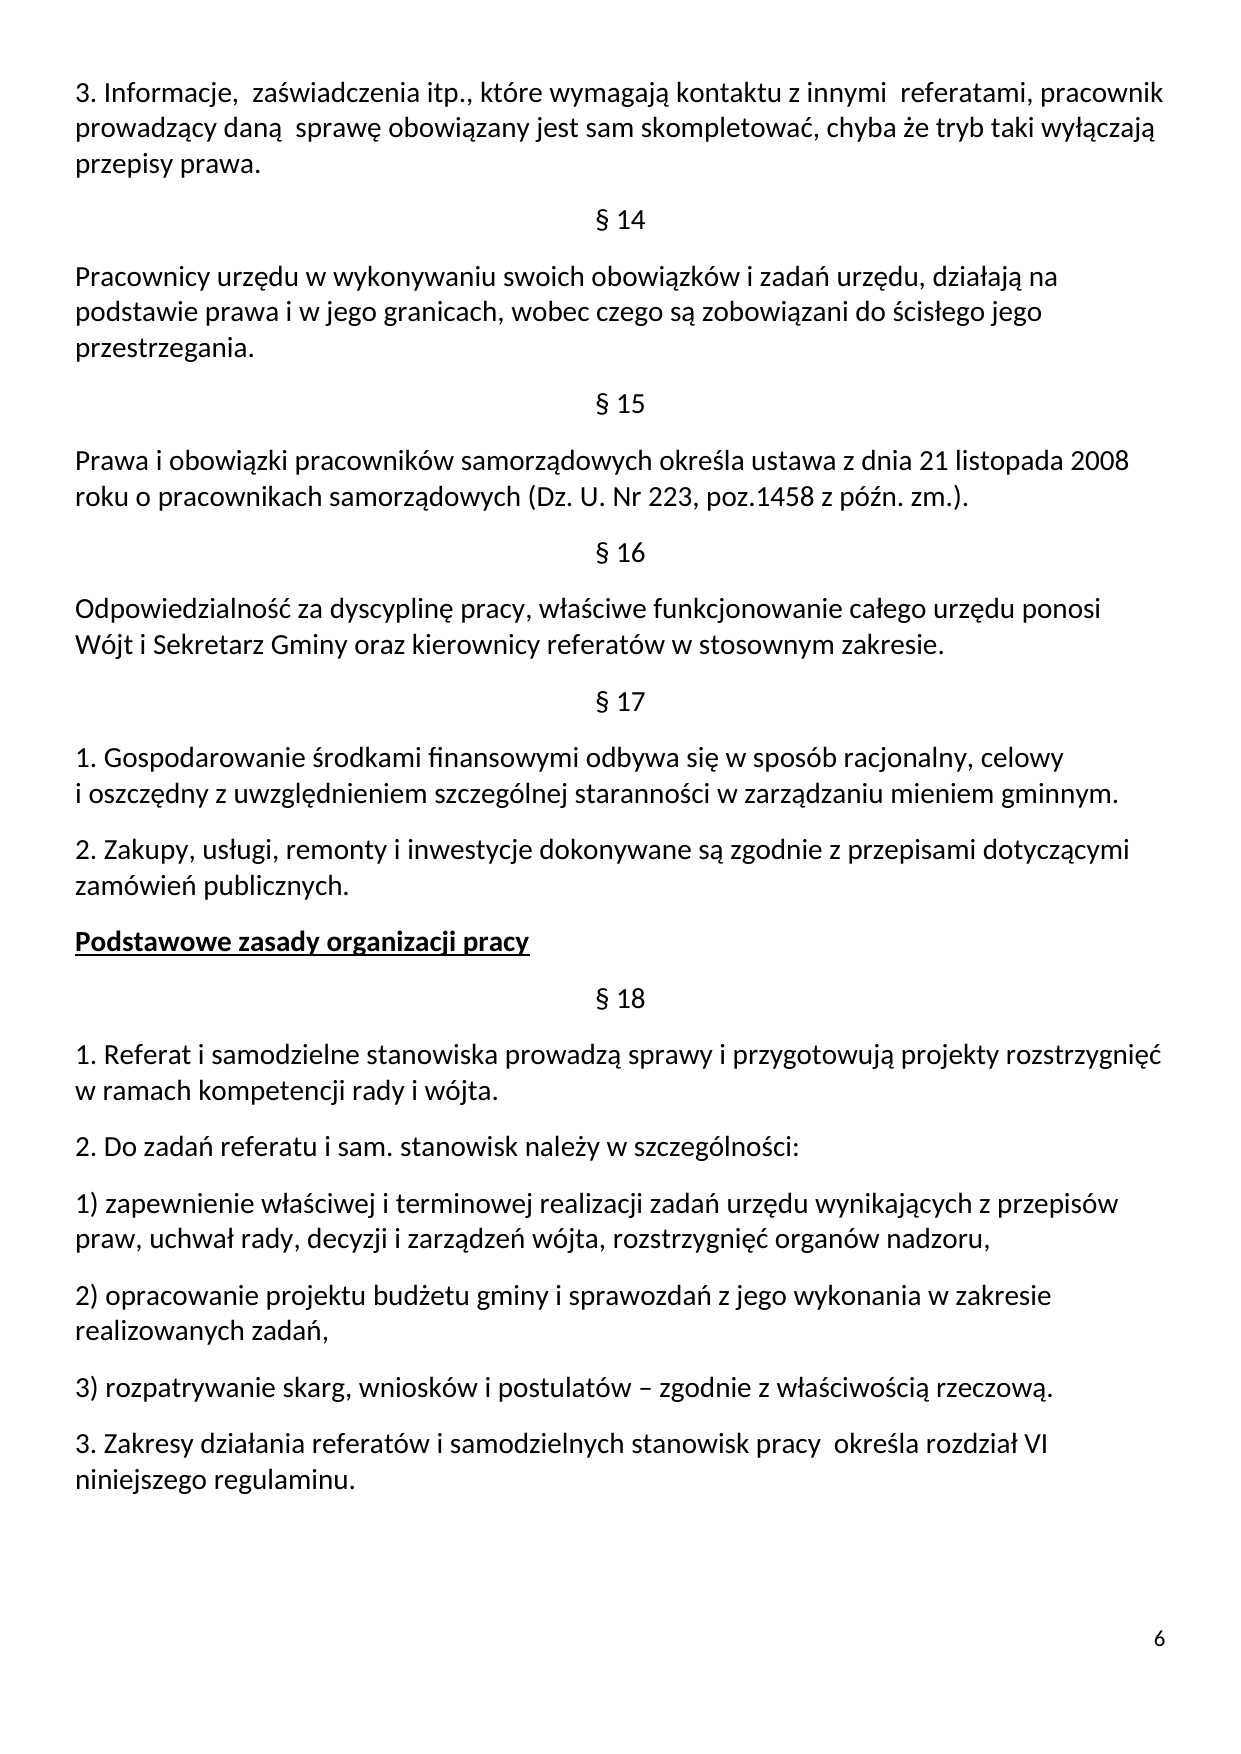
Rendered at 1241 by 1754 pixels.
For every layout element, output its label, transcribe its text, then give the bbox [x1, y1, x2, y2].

text § 15 [75, 386, 1165, 421]
text Prawa i obowiązki pracowników samorządowych określa ustawa z dnia 21 listopada 2008 roku o pracownikach samorządowych (Dz. U. Nr 223, poz.1458 z późn. zm.). [75, 442, 1165, 513]
text 1. Gospodarowanie środkami finansowymi odbywa się w sposób racjonalny, celowy i oszczędny z uwzględnieniem szczególnej staranności w zarządzaniu mieniem gminnym. [75, 739, 1165, 810]
text § 14 [75, 201, 1165, 237]
text Pracownicy urzędu w wykonywaniu swoich obowiązków i zadań urzędu, działają na podstawie prawa i w jego granicach, wobec czego są zobowiązani do ścisłego jego przestrzegania. [75, 258, 1165, 365]
text § 17 [75, 683, 1165, 718]
text 2. Do zadań referatu i sam. stanowisk należy w szczególności: [75, 1128, 1165, 1164]
text 1. Referat i samodzielne stanowiska prowadzą sprawy i przygotowują projekty rozstrzygnięć w ramach kompetencji rady i wójta. [75, 1036, 1165, 1107]
text 3. Informacje, zaświadczenia itp., które wymagają kontaktu z innymi referatami, pracownik prowadzący daną sprawę obowiązany jest sam skompletować, chyba że tryb taki wyłączają przepisy prawa. [75, 74, 1165, 181]
text 2) opracowanie projektu budżetu gminy i sprawozdań z jego wykonania w zakresie realizowanych zadań, [75, 1277, 1165, 1348]
text § 16 [75, 534, 1165, 570]
text § 18 [75, 980, 1165, 1015]
text 3. Zakresy działania referatów i samodzielnych stanowisk pracy określa rozdział VI niniejszego regulaminu. [75, 1425, 1165, 1497]
text 3) rozpatrywanie skarg, wniosków i postulatów – zgodnie z właściwością rzeczową. [75, 1369, 1165, 1404]
text Odpowiedzialność za dyscyplinę pracy, właściwe funkcjonowanie całego urzędu ponosi Wójt i Sekretarz Gminy oraz kierownicy referatów w stosownym zakresie. [75, 591, 1165, 662]
text 1) zapewnienie właściwej i terminowej realizacji zadań urzędu wynikających z przepisów praw, uchwał rady, decyzji i zarządzeń wójta, rozstrzygnięć organów nadzoru, [75, 1185, 1165, 1256]
text 2. Zakupy, usługi, remonty i inwestycje dokonywane są zgodnie z przepisami dotyczącymi zamówień publicznych. [75, 831, 1165, 902]
text Podstawowe zasady organizacji pracy [75, 923, 1165, 959]
